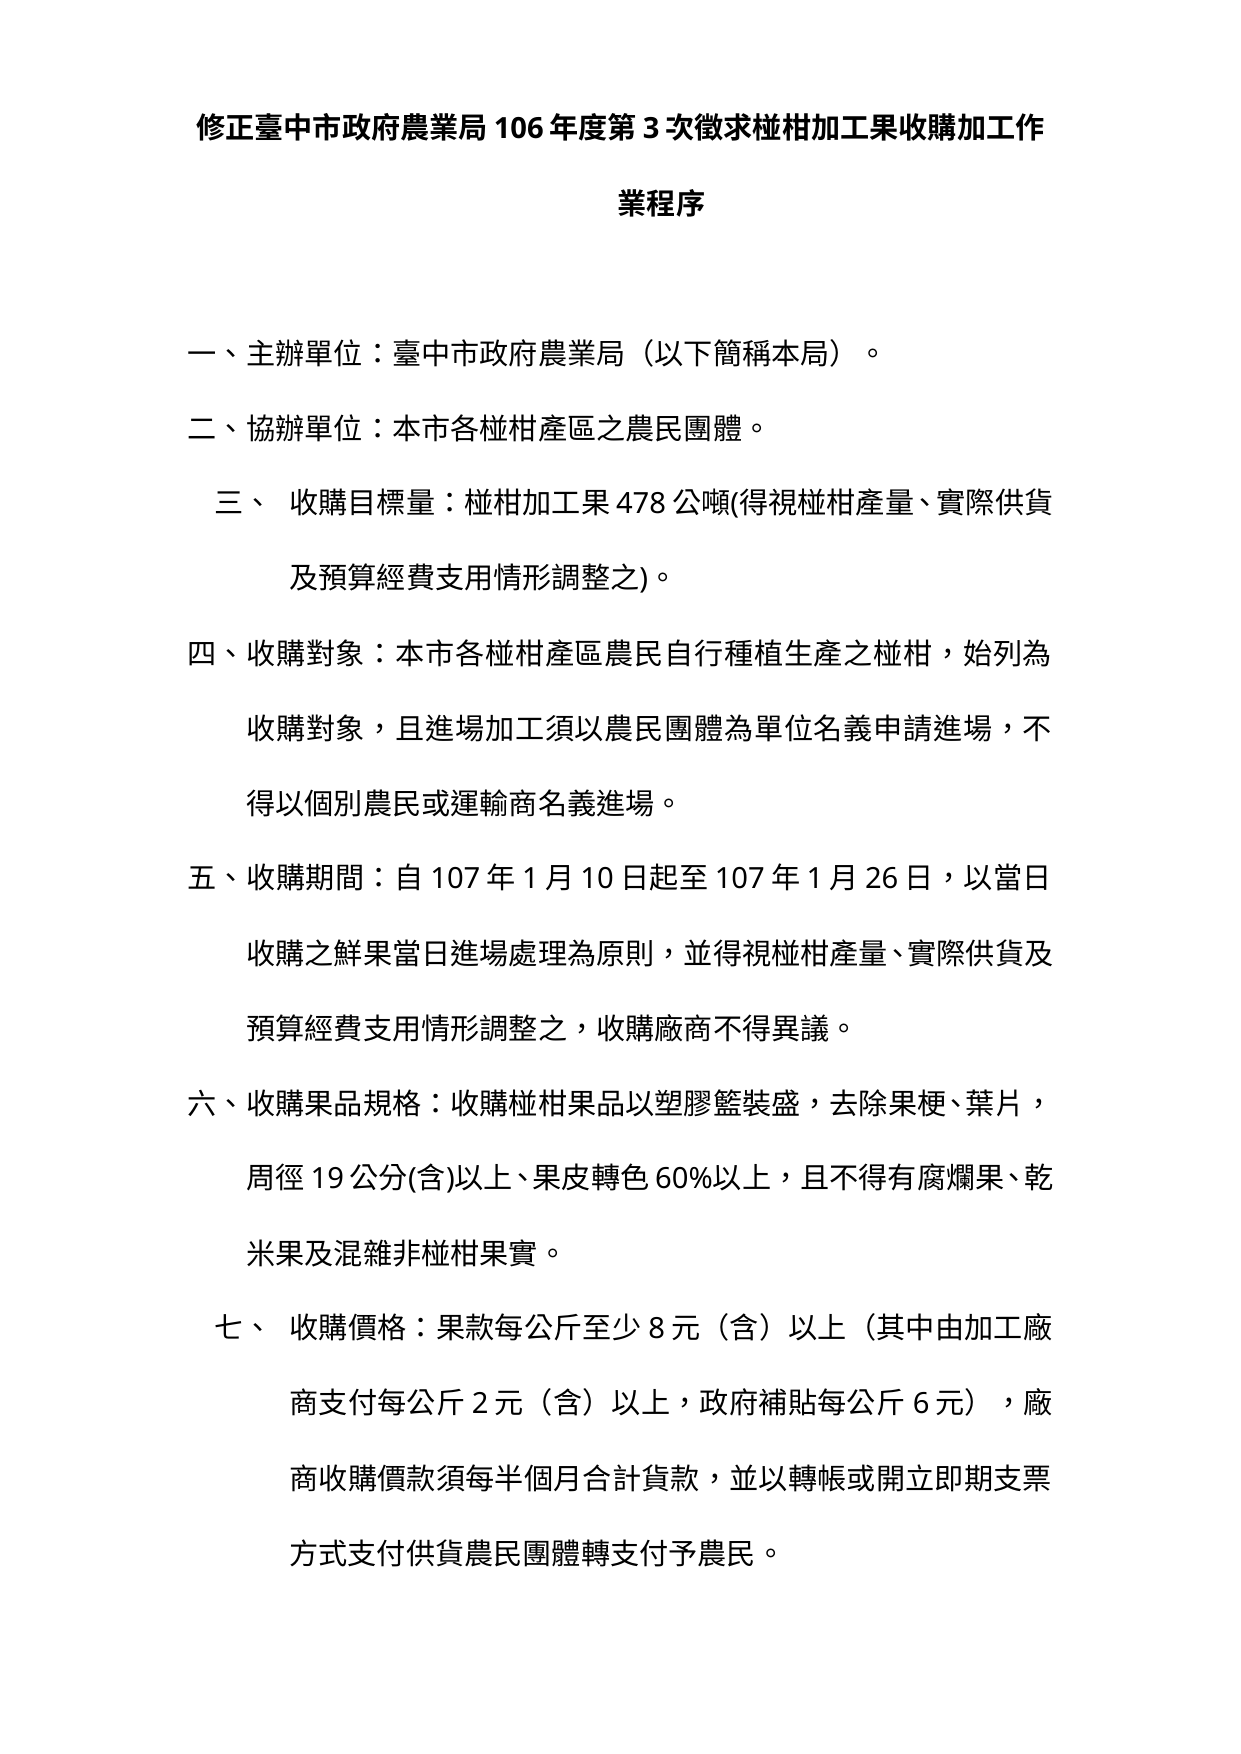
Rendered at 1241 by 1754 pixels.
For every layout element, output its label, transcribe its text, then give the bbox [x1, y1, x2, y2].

list 主辦單位：臺中市政府農業局（以下簡稱本局）。 [187, 314, 1053, 389]
list 收購對象：本市各椪柑產區農民自行種植生產之椪柑，始列為收購對象，且進場加工須以農民團體為單位名義申請進場，不得以個別農民或運輸商名義進場。 [187, 614, 1053, 839]
list 收購目標量：椪柑加工果478公噸(得視椪柑產量、實際供貨及預算經費支用情形調整之)。 [214, 464, 1053, 614]
list 收購果品規格：收購椪柑果品以塑膠籃裝盛，去除果梗、葉片，周徑19公分(含)以上、果皮轉色60%以上，且不得有腐爛果、乾米果及混雜非椪柑果實。 [187, 1064, 1053, 1289]
list 收購價格：果款每公斤至少8元（含）以上（其中由加工廠商支付每公斤2元（含）以上，政府補貼每公斤6元），廠商收購價款須每半個月合計貨款，並以轉帳或開立即期支票方式支付供貨農民團體轉支付予農民。 [214, 1289, 1053, 1589]
list 協辦單位：本市各椪柑產區之農民團體。 [187, 389, 1053, 464]
text 修正臺中市政府農業局106年度第3次徵求椪柑加工果收購加工作業程序 [187, 89, 1053, 239]
list 收購期間：自107年1月10日起至107年1月26日，以當日收購之鮮果當日進場處理為原則，並得視椪柑產量、實際供貨及預算經費支用情形調整之，收購廠商不得異議。 [187, 839, 1053, 1064]
